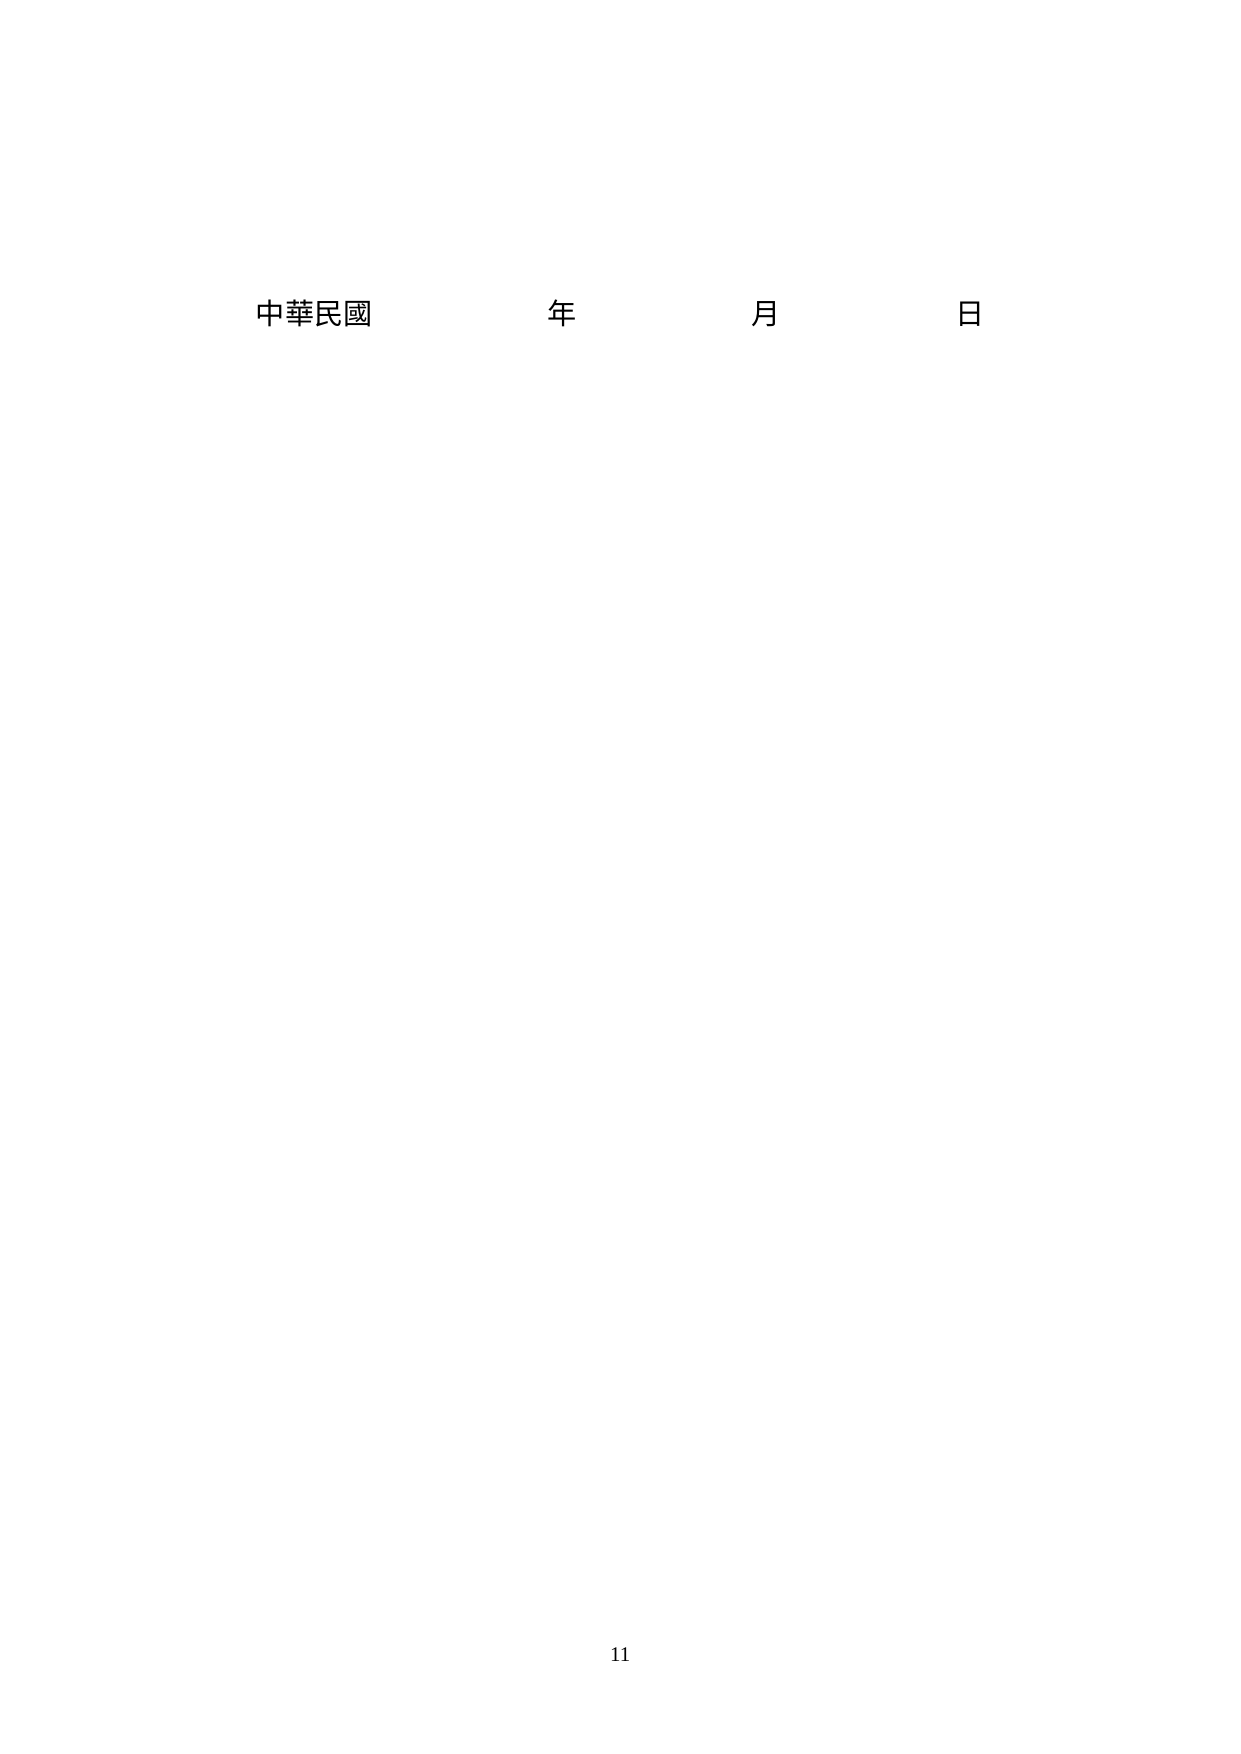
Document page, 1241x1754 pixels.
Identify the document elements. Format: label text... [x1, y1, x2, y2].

text 中華民國 年 月 日 [106, 274, 1134, 349]
